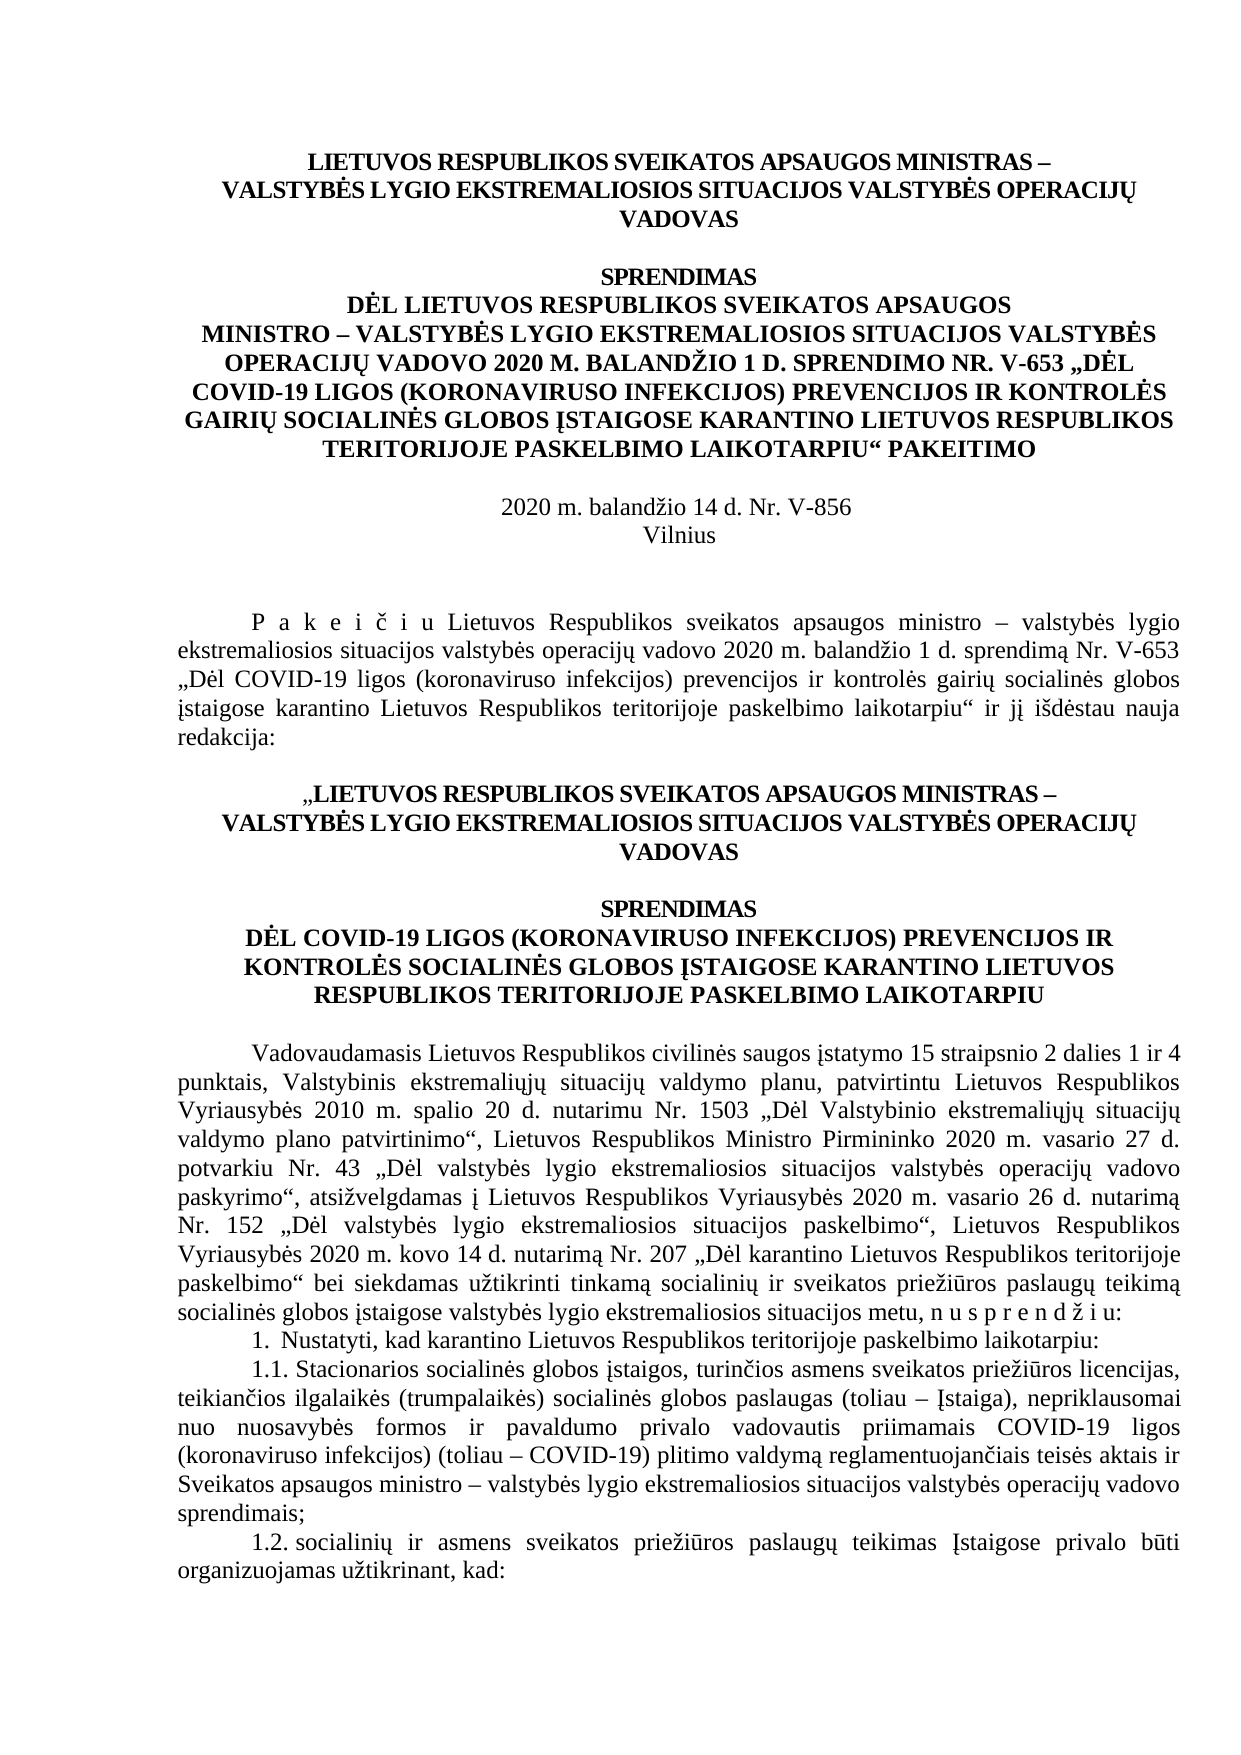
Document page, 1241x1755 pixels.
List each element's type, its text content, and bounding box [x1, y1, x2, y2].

text LIETUVOS RESPUBLIKOS SVEIKATOS APSAUGOS MINISTRAS – [177, 147, 1181, 176]
text 2020 m. balandžio 14 d. Nr. V-856 [177, 492, 1181, 521]
text 1.1. Stacionarios socialinės globos įstaigos, turinčios asmens sveikatos priežiūros licencijas, teikiančios ilgalaikės (trumpalaikės) socialinės globos paslaugas (toliau – Įstaiga), nepriklausomai nuo nuosavybės formos ir pavaldumo privalo vadovautis priimamais COVID-19 ligos (koronaviruso infekcijos) (toliau – COVID-19) plitimo valdymą reglamentuojančiais teisės aktais ir Sveikatos apsaugos ministro – valstybės lygio ekstremaliosios situacijos valstybės operacijų vadovo sprendimais; [177, 1354, 1181, 1527]
text P a k e i č i u Lietuvos Respublikos sveikatos apsaugos ministro – valstybės lygio ekstremaliosios situacijos valstybės operacijų vadovo 2020 m. balandžio 1 d. sprendimą Nr. V-653 „Dėl COVID-19 ligos (koronaviruso infekcijos) prevencijos ir kontrolės gairių socialinės globos įstaigose karantino Lietuvos Respublikos teritorijoje paskelbimo laikotarpiu“ ir jį išdėstau nauja redakcija: [177, 607, 1181, 751]
text VALSTYBĖS LYGIO EKSTREMALIOSIOS SITUACIJOS VALSTYBĖS OPERACIJŲ VADOVAS [177, 808, 1181, 866]
text 1. Nustatyti, kad karantino Lietuvos Respublikos teritorijoje paskelbimo laikotarpiu: [177, 1326, 1181, 1354]
text 1.2. socialinių ir asmens sveikatos priežiūros paslaugų teikimas Įstaigose privalo būti organizuojamas užtikrinant, kad: [177, 1527, 1181, 1584]
text Vadovaudamasis Lietuvos Respublikos civilinės saugos įstatymo 15 straipsnio 2 dalies 1 ir 4 punktais, Valstybinis ekstremaliųjų situacijų valdymo planu, patvirtintu Lietuvos Respublikos Vyriausybės 2010 m. spalio 20 d. nutarimu Nr. 1503 „Dėl Valstybinio ekstremaliųjų situacijų valdymo plano patvirtinimo“, Lietuvos Respublikos Ministro Pirmininko 2020 m. vasario 27 d. potvarkiu Nr. 43 „Dėl valstybės lygio ekstremaliosios situacijos valstybės operacijų vadovo paskyrimo“, atsižvelgdamas į Lietuvos Respublikos Vyriausybės 2020 m. vasario 26 d. nutarimą Nr. 152 „Dėl valstybės lygio ekstremaliosios situacijos paskelbimo“, Lietuvos Respublikos Vyriausybės 2020 m. kovo 14 d. nutarimą Nr. 207 „Dėl karantino Lietuvos Respublikos teritorijoje paskelbimo“ bei siekdamas užtikrinti tinkamą socialinių ir sveikatos priežiūros paslaugų teikimą socialinės globos įstaigose valstybės lygio ekstremaliosios situacijos metu, n u s p r e n d ž i u: [177, 1038, 1181, 1326]
text DĖL COVID-19 LIGOS (KORONAVIRUSO INFEKCIJOS) PREVENCIJOS IR KONTROLĖS SOCIALINĖS GLOBOS ĮSTAIGOSE KARANTINO LIETUVOS RESPUBLIKOS TERITORIJOJE PASKELBIMO LAIKOTARPIU [177, 923, 1181, 1009]
text „LIETUVOS RESPUBLIKOS SVEIKATOS APSAUGOS MINISTRAS – [177, 779, 1181, 808]
text Vilnius [177, 521, 1181, 549]
text DĖL LIETUVOS RESPUBLIKOS SVEIKATOS APSAUGOS [177, 291, 1181, 319]
text MINISTRO – VALSTYBĖS LYGIO EKSTREMALIOSIOS SITUACIJOS VALSTYBĖS OPERACIJŲ VADOVO 2020 M. BALANDŽIO 1 D. SPRENDIMO NR. V-653 „DĖL COVID-19 LIGOS (KORONAVIRUSO INFEKCIJOS) PREVENCIJOS IR KONTROLĖS GAIRIŲ SOCIALINĖS GLOBOS ĮSTAIGOSE KARANTINO LIETUVOS RESPUBLIKOS TERITORIJOJE PASKELBIMO LAIKOTARPIU“ PAKEITIMO [177, 319, 1181, 463]
text SPRENDIMAS [177, 894, 1181, 923]
text SPRENDIMAS [177, 262, 1181, 291]
text VALSTYBĖS LYGIO EKSTREMALIOSIOS SITUACIJOS VALSTYBĖS OPERACIJŲ VADOVAS [177, 176, 1181, 233]
